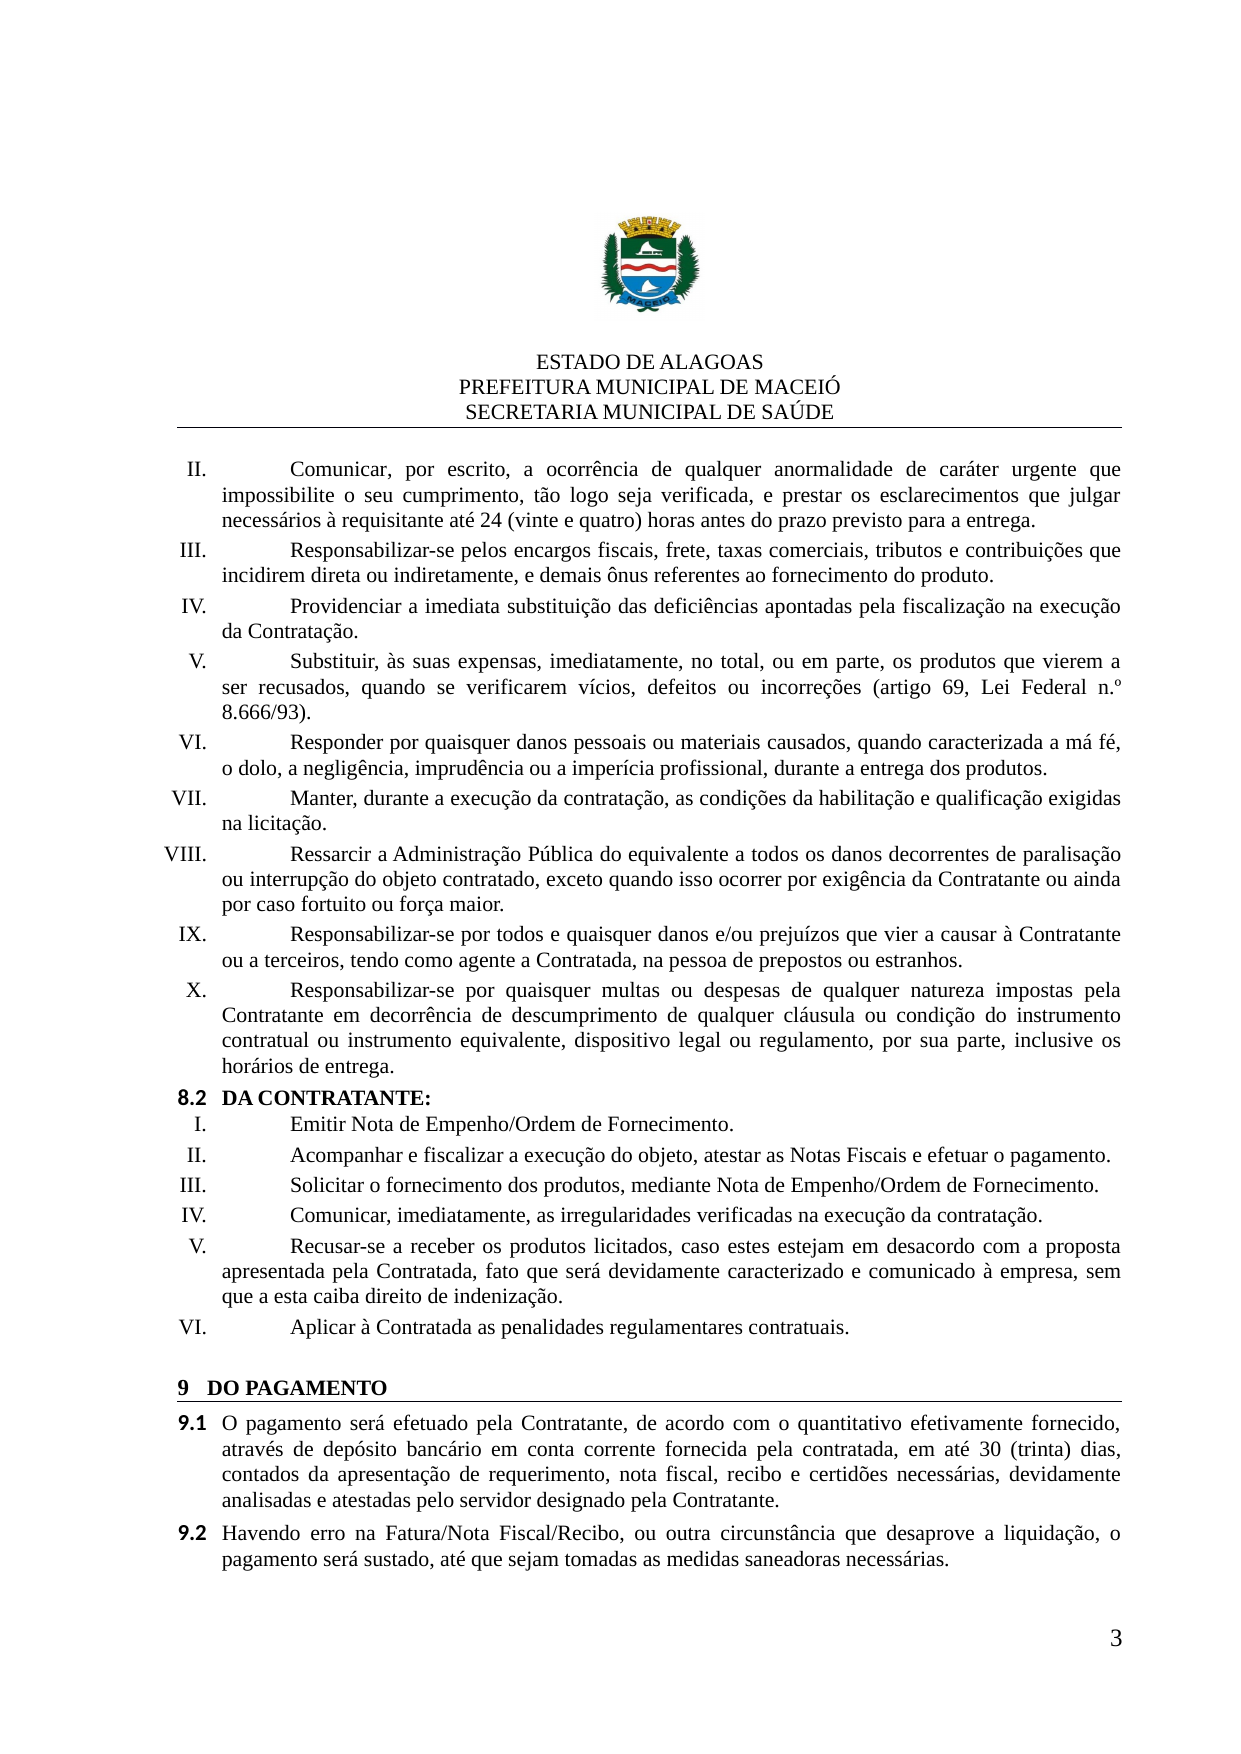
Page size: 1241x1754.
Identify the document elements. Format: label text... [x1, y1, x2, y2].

picture [594, 212, 706, 321]
list Manter, durante a execução da contratação, as condições da habilitação e qualificação exigidas na licitação. [207, 785, 1122, 835]
list Comunicar, por escrito, a ocorrência de qualquer anormalidade de caráter urgente que impossibilite o seu cumprimento, tão logo seja verificada, e prestar os esclarecimentos que julgar necessários à requisitante até 24 (vinte e quatro) horas antes do prazo previsto para a entrega. [207, 456, 1122, 532]
list Ressarcir a Administração Pública do equivalente a todos os danos decorrentes de paralisação ou interrupção do objeto contratado, exceto quando isso ocorrer por exigência da Contratante ou ainda por caso fortuito ou força maior. [207, 841, 1122, 916]
list Acompanhar e fiscalizar a execução do objeto, atestar as Notas Fiscais e efetuar o pagamento. [207, 1142, 1122, 1167]
list Solicitar o fornecimento dos produtos, mediante Nota de Empenho/Ordem de Fornecimento. [207, 1172, 1122, 1197]
list Responder por quaisquer danos pessoais ou materiais causados, quando caracterizada a má fé, o dolo, a negligência, imprudência ou a imperícia profissional, durante a entrega dos produtos. [207, 729, 1122, 780]
list Havendo erro na Fatura/Nota Fiscal/Recibo, ou outra circunstância que desaprove a liquidação, o pagamento será sustado, até que sejam tomadas as medidas saneadoras necessárias. [177, 1518, 1122, 1571]
list Comunicar, imediatamente, as irregularidades verificadas na execução da contratação. [207, 1202, 1122, 1228]
list Responsabilizar-se por todos e quaisquer danos e/ou prejuízos que vier a causar à Contratante ou a terceiros, tendo como agente a Contratada, na pessoa de prepostos ou estranhos. [207, 921, 1122, 972]
list DA CONTRATANTE: [177, 1083, 1122, 1111]
list DO PAGAMENTO [177, 1374, 1122, 1401]
list Responsabilizar-se por quaisquer multas ou despesas de qualquer natureza impostas pela Contratante em decorrência de descumprimento de qualquer cláusula ou condição do instrumento contratual ou instrumento equivalente, dispositivo legal ou regulamento, por sua parte, inclusive os horários de entrega. [207, 977, 1122, 1078]
list O pagamento será efetuado pela Contratante, de acordo com o quantitativo efetivamente fornecido, através de depósito bancário em conta corrente fornecida pela contratada, em até 30 (trinta) dias, contados da apresentação de requerimento, nota fiscal, recibo e certidões necessárias, devidamente analisadas e atestadas pelo servidor designado pela Contratante. [177, 1408, 1122, 1512]
list Aplicar à Contratada as penalidades regulamentares contratuais. [207, 1314, 1122, 1339]
list Emitir Nota de Empenho/Ordem de Fornecimento. [207, 1111, 1122, 1136]
list Providenciar a imediata substituição das deficiências apontadas pela fiscalização na execução da Contratação. [207, 593, 1122, 643]
list Responsabilizar-se pelos encargos fiscais, frete, taxas comerciais, tributos e contribuições que incidirem direta ou indiretamente, e demais ônus referentes ao fornecimento do produto. [207, 537, 1122, 588]
list Substituir, às suas expensas, imediatamente, no total, ou em parte, os produtos que vierem a ser recusados, quando se verificarem vícios, defeitos ou incorreções (artigo 69, Lei Federal n.º 8.666/93). [207, 648, 1122, 724]
list Recusar-se a receber os produtos licitados, caso estes estejam em desacordo com a proposta apresentada pela Contratada, fato que será devidamente caracterizado e comunicado à empresa, sem que a esta caiba direito de indenização. [207, 1233, 1122, 1308]
